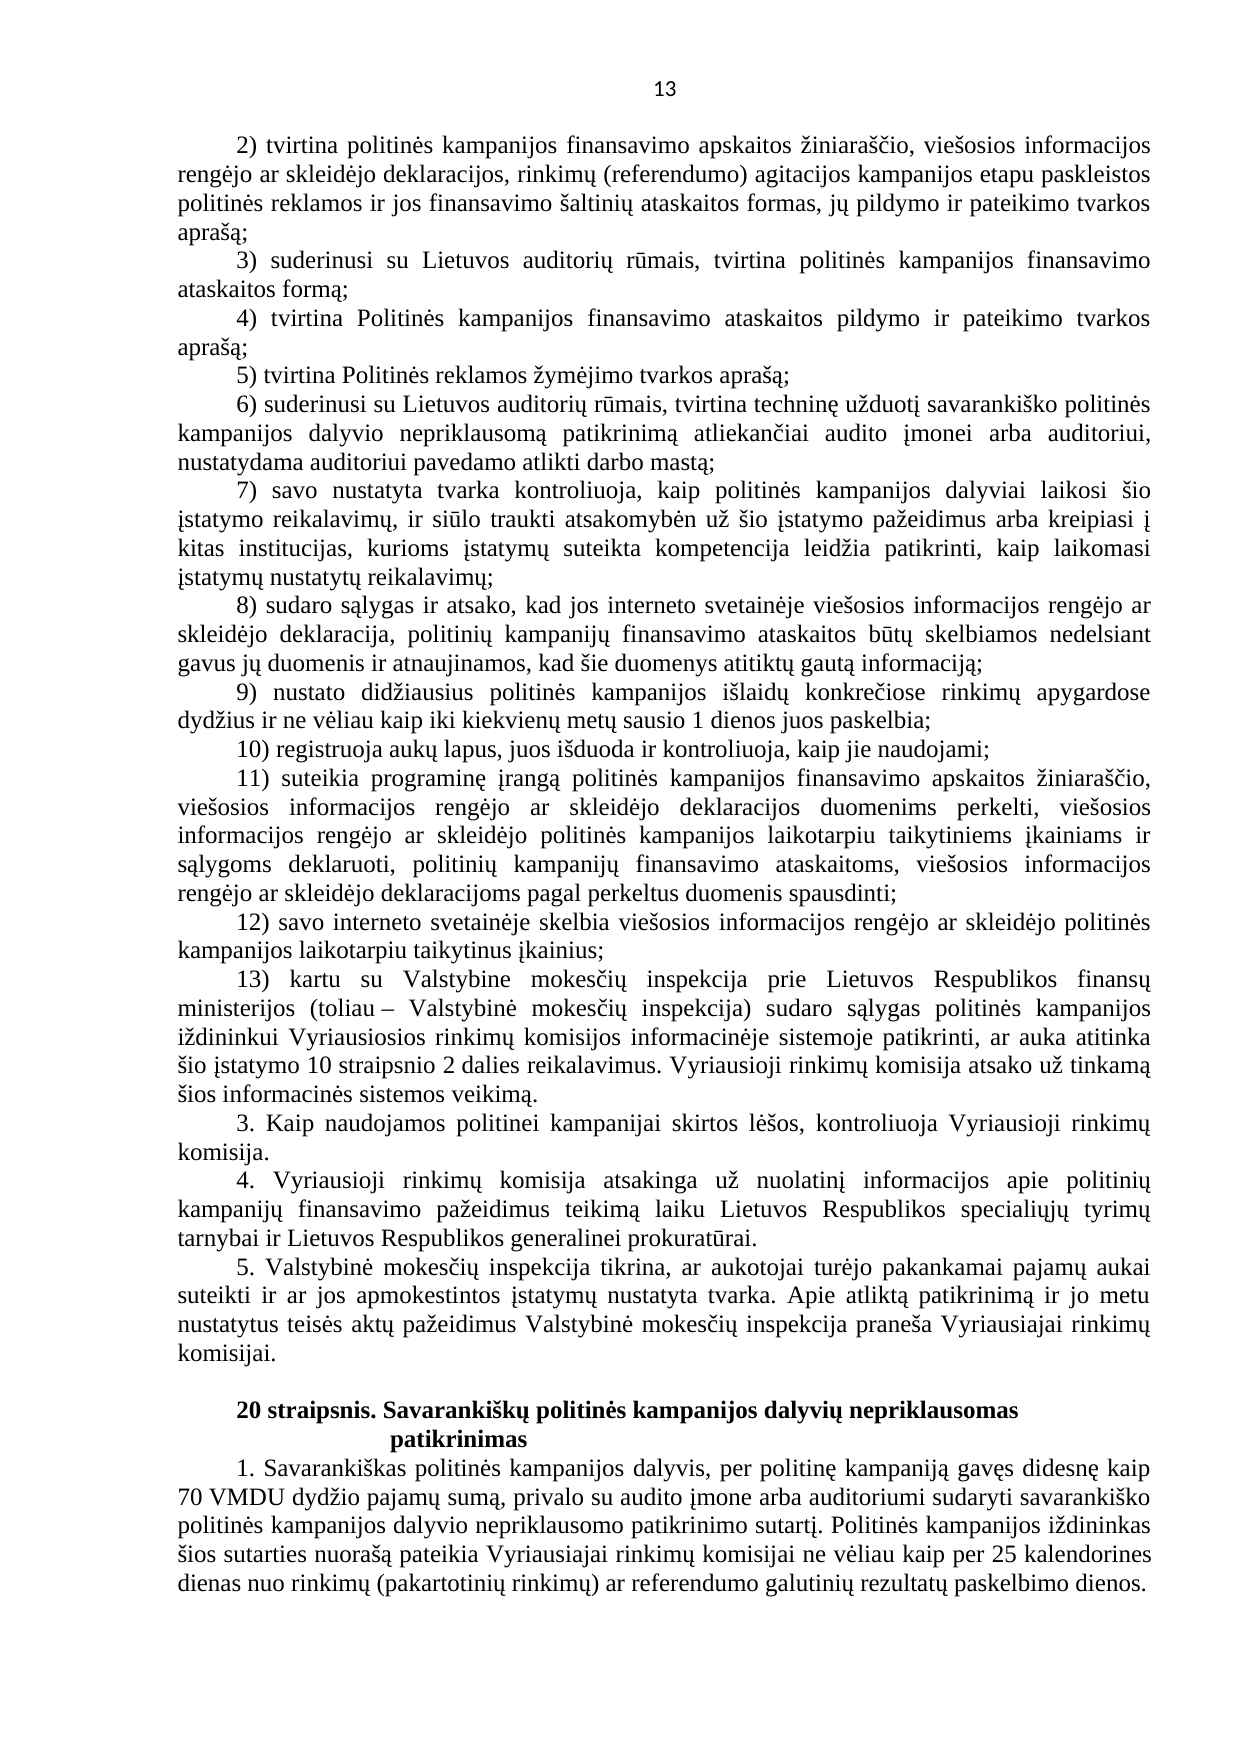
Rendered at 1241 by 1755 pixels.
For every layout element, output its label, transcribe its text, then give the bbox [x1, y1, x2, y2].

text 12) savo interneto svetainėje skelbia viešosios informacijos rengėjo ar skleidėjo politinės kampanijos laikotarpiu taikytinus įkainius; [177, 907, 1152, 964]
text 8) sudaro sąlygas ir atsako, kad jos interneto svetainėje viešosios informacijos rengėjo ar skleidėjo deklaracija, politinių kampanijų finansavimo ataskaitos būtų skelbiamos nedelsiant gavus jų duomenis ir atnaujinamos, kad šie duomenys atitiktų gautą informaciją; [177, 591, 1152, 677]
text 6) suderinusi su Lietuvos auditorių rūmais, tvirtina techninę užduotį savarankiško politinės kampanijos dalyvio nepriklausomą patikrinimą atliekančiai audito įmonei arba auditoriui, nustatydama auditoriui pavedamo atlikti darbo mastą; [177, 389, 1152, 476]
text 20 straipsnis. Savarankiškų politinės kampanijos dalyvių nepriklausomas patikrinimas [236, 1396, 1152, 1453]
text 7) savo nustatyta tvarka kontroliuoja, kaip politinės kampanijos dalyviai laikosi šio įstatymo reikalavimų, ir siūlo traukti atsakomybėn už šio įstatymo pažeidimus arba kreipiasi į kitas institucijas, kurioms įstatymų suteikta kompetencija leidžia patikrinti, kaip laikomasi įstatymų nustatytų reikalavimų; [177, 476, 1152, 591]
text 10) registruoja aukų lapus, juos išduoda ir kontroliuoja, kaip jie naudojami; [177, 734, 1152, 763]
text 1. Savarankiškas politinės kampanijos dalyvis, per politinę kampaniją gavęs didesnę kaip 70 VMDU dydžio pajamų sumą, privalo su audito įmone arba auditoriumi sudaryti savarankiško politinės kampanijos dalyvio nepriklausomo patikrinimo sutartį. Politinės kampanijos iždininkas šios sutarties nuorašą pateikia Vyriausiajai rinkimų komisijai ne vėliau kaip per 25 kalendorines dienas nuo rinkimų (pakartotinių rinkimų) ar referendumo galutinių rezultatų paskelbimo dienos. [177, 1453, 1152, 1597]
text 11) suteikia programinę įrangą politinės kampanijos finansavimo apskaitos žiniaraščio, viešosios informacijos rengėjo ar skleidėjo deklaracijos duomenims perkelti, viešosios informacijos rengėjo ar skleidėjo politinės kampanijos laikotarpiu taikytiniems įkainiams ir sąlygoms deklaruoti, politinių kampanijų finansavimo ataskaitoms, viešosios informacijos rengėjo ar skleidėjo deklaracijoms pagal perkeltus duomenis spausdinti; [177, 763, 1152, 907]
text 3. Kaip naudojamos politinei kampanijai skirtos lėšos, kontroliuoja Vyriausioji rinkimų komisija. [177, 1108, 1152, 1166]
text 5) tvirtina Politinės reklamos žymėjimo tvarkos aprašą; [177, 361, 1152, 389]
text 5. Valstybinė mokesčių inspekcija tikrina, ar aukotojai turėjo pakankamai pajamų aukai suteikti ir ar jos apmokestintos įstatymų nustatyta tvarka. Apie atliktą patikrinimą ir jo metu nustatytus teisės aktų pažeidimus Valstybinė mokesčių inspekcija praneša Vyriausiajai rinkimų komisijai. [177, 1252, 1152, 1367]
text 3) suderinusi su Lietuvos auditorių rūmais, tvirtina politinės kampanijos finansavimo ataskaitos formą; [177, 246, 1152, 303]
text 9) nustato didžiausius politinės kampanijos išlaidų konkrečiose rinkimų apygardose dydžius ir ne vėliau kaip iki kiekvienų metų sausio 1 dienos juos paskelbia; [177, 677, 1152, 734]
text 4) tvirtina Politinės kampanijos finansavimo ataskaitos pildymo ir pateikimo tvarkos aprašą; [177, 303, 1152, 361]
text 2) tvirtina politinės kampanijos finansavimo apskaitos žiniaraščio, viešosios informacijos rengėjo ar skleidėjo deklaracijos, rinkimų (referendumo) agitacijos kampanijos etapu paskleistos politinės reklamos ir jos finansavimo šaltinių ataskaitos formas, jų pildymo ir pateikimo tvarkos aprašą; [177, 131, 1152, 246]
text 13) kartu su Valstybine mokesčių inspekcija prie Lietuvos Respublikos finansų ministerijos (toliau – Valstybinė mokesčių inspekcija) sudaro sąlygas politinės kampanijos iždininkui Vyriausiosios rinkimų komisijos informacinėje sistemoje patikrinti, ar auka atitinka šio įstatymo 10 straipsnio 2 dalies reikalavimus. Vyriausioji rinkimų komisija atsako už tinkamą šios informacinės sistemos veikimą. [177, 964, 1152, 1108]
text 4. Vyriausioji rinkimų komisija atsakinga už nuolatinį informacijos apie politinių kampanijų finansavimo pažeidimus teikimą laiku Lietuvos Respublikos specialiųjų tyrimų tarnybai ir Lietuvos Respublikos generalinei prokuratūrai. [177, 1166, 1152, 1252]
